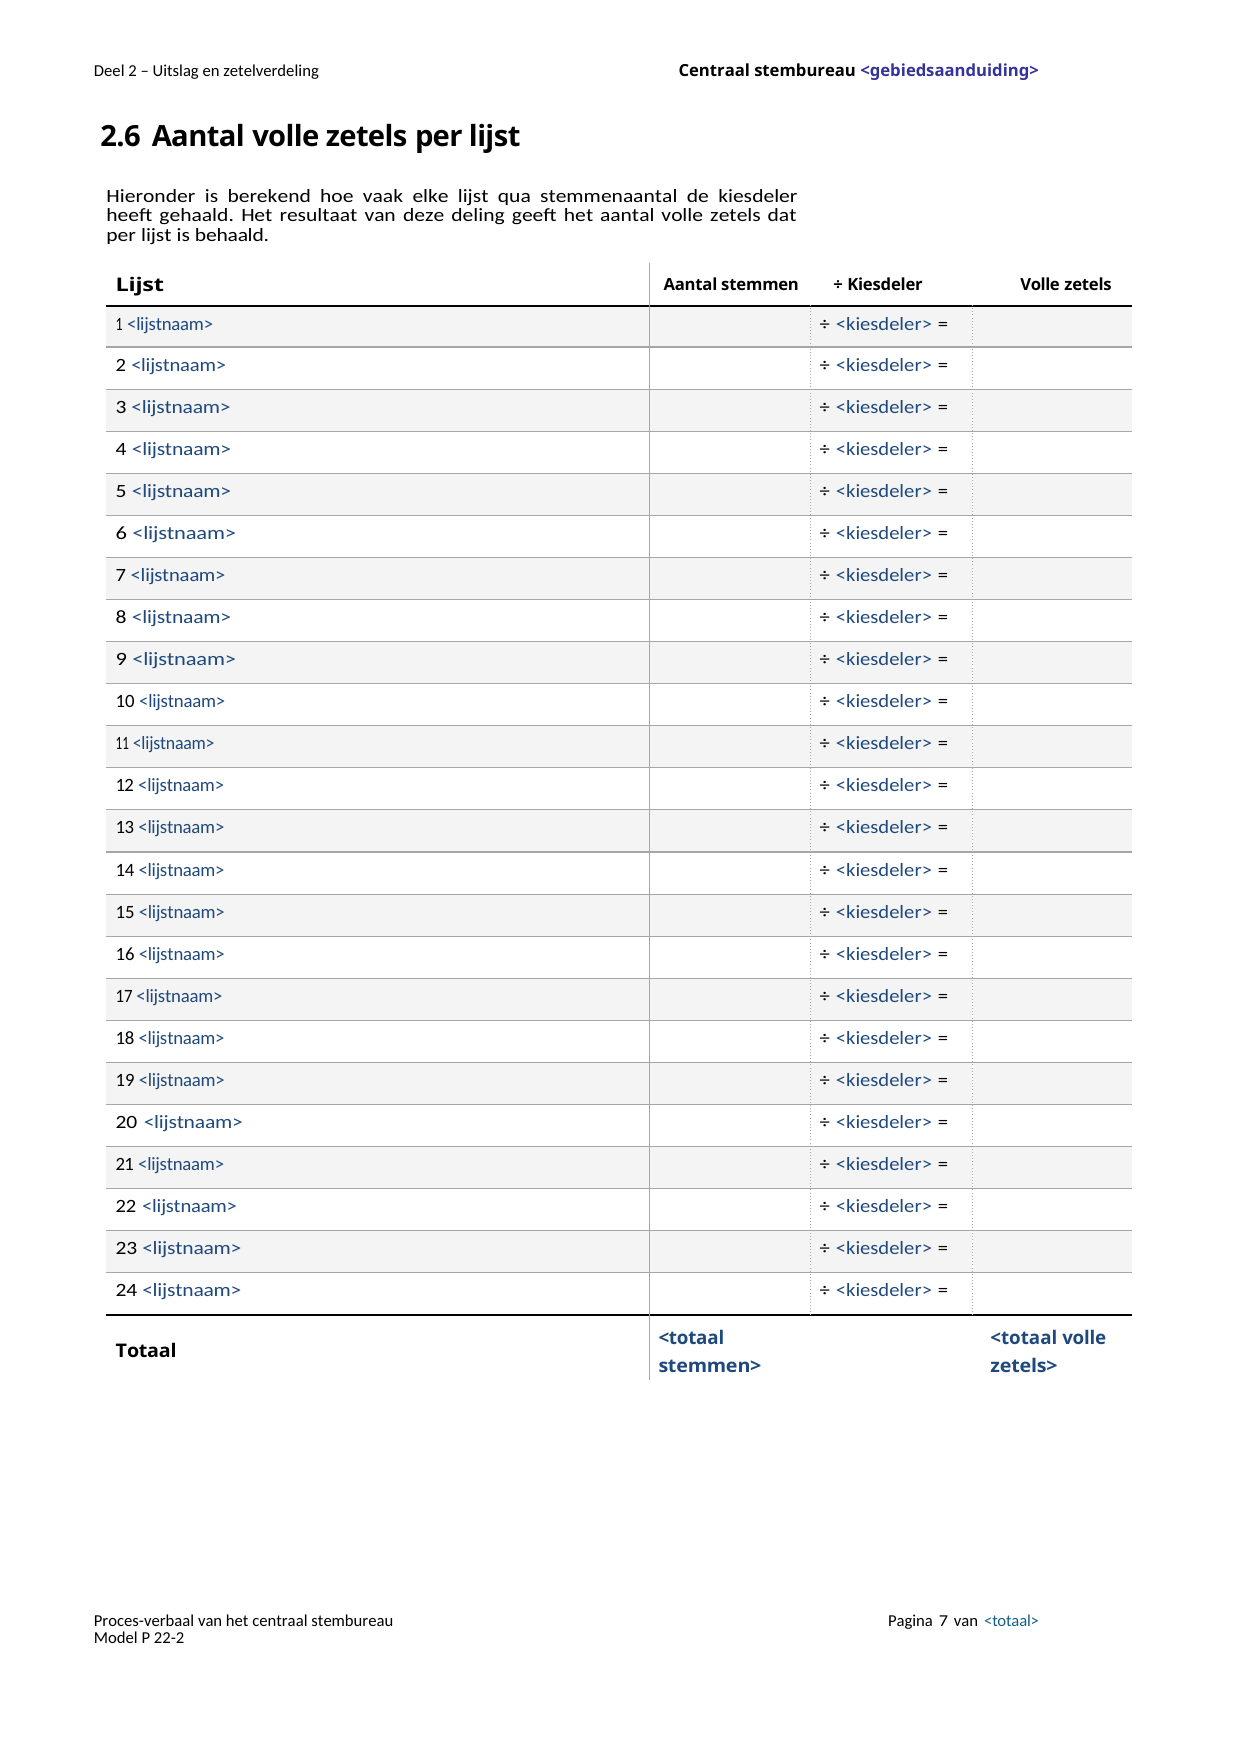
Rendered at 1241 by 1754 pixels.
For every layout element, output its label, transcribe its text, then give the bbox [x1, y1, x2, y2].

table_cell 9 <lijstnaam> [106, 642, 649, 683]
table_cell ÷ <kiesdeler> = [810, 684, 972, 725]
list Aantal volle zetels per lijst [100, 115, 1146, 155]
table_cell [650, 1231, 810, 1272]
table_cell ÷ <kiesdeler> = [810, 390, 972, 431]
table_cell ÷ <kiesdeler> = [810, 979, 972, 1020]
table_cell [650, 516, 810, 557]
table_cell 10 <lijstnaam> [106, 684, 649, 725]
table_cell [973, 390, 1132, 431]
table_cell [650, 684, 810, 725]
table_cell [973, 726, 1132, 767]
table_cell ÷ <kiesdeler> = [810, 642, 972, 683]
table_cell ÷ <kiesdeler> = [810, 516, 972, 557]
table_cell ÷ <kiesdeler> = [810, 1063, 972, 1104]
table_cell [650, 1189, 810, 1230]
table_cell 6 <lijstnaam> [106, 516, 649, 557]
table_cell [973, 432, 1132, 473]
table_cell ÷ <kiesdeler> = [810, 1105, 972, 1146]
table_cell ÷ <kiesdeler> = [810, 768, 972, 809]
table_cell [973, 1231, 1132, 1272]
table_cell [973, 1273, 1132, 1314]
table_cell [650, 474, 810, 515]
table_cell ÷ <kiesdeler> = [810, 1189, 972, 1230]
table_header Aantal stemmen ÷ Kiesdeler Volle zetels [650, 263, 1133, 305]
table_cell [973, 1021, 1132, 1062]
table_cell 13 <lijstnaam> [106, 810, 649, 851]
table_cell [650, 1063, 810, 1104]
table_cell 8 <lijstnaam> [106, 600, 649, 641]
table_cell [650, 853, 810, 893]
table_cell [650, 390, 810, 431]
table_cell 3 <lijstnaam> [106, 390, 649, 431]
table_cell [650, 895, 810, 936]
table_cell 19 <lijstnaam> [106, 1063, 649, 1104]
table_cell ÷ <kiesdeler> = [810, 474, 972, 515]
table_cell 23 <lijstnaam> [106, 1231, 649, 1272]
table_cell Totaal [106, 1316, 649, 1380]
table_cell 2 <lijstnaam> [106, 348, 649, 388]
table_cell [973, 768, 1132, 809]
table_cell [973, 810, 1132, 851]
table_cell ÷ <kiesdeler> = [810, 853, 972, 893]
table_cell [650, 307, 810, 346]
table_cell [650, 348, 810, 388]
table_cell 15 <lijstnaam> [106, 895, 649, 936]
table_cell [973, 348, 1132, 388]
table_cell ÷ <kiesdeler> = [810, 726, 972, 767]
table_cell [973, 853, 1132, 893]
table_cell [973, 1105, 1132, 1146]
table_cell 18 <lijstnaam> [106, 1021, 649, 1062]
table_cell [650, 810, 810, 851]
table_cell 17 <lijstnaam> [106, 979, 649, 1020]
table_cell ÷ <kiesdeler> = [810, 432, 972, 473]
table_cell ÷ <kiesdeler> = [810, 307, 972, 346]
table_cell [973, 1147, 1132, 1188]
table_header Lijst [106, 263, 649, 305]
table_cell [650, 558, 810, 599]
table_cell [973, 642, 1132, 683]
table_cell [650, 1147, 810, 1188]
table_cell [650, 642, 810, 683]
table_cell [973, 558, 1132, 599]
table_cell ÷ <kiesdeler> = [810, 348, 972, 388]
table_cell [650, 768, 810, 809]
table_cell 22 <lijstnaam> [106, 1189, 649, 1230]
table_cell [973, 600, 1132, 641]
table_cell [650, 432, 810, 473]
table_cell [650, 1021, 810, 1062]
table_cell [973, 1063, 1132, 1104]
table_cell <totaal <totaal volle stemmen> zetels> [650, 1316, 1132, 1380]
table_cell [650, 979, 810, 1020]
table_cell ÷ <kiesdeler> = [810, 600, 972, 641]
table_cell [650, 600, 810, 641]
table_cell [973, 307, 1132, 346]
table_cell 4 <lijstnaam> [106, 432, 649, 473]
table_cell 1 <lijstnaam> [106, 307, 649, 346]
table_cell ÷ <kiesdeler> = [810, 1021, 972, 1062]
table_cell [973, 937, 1132, 978]
table_cell ÷ <kiesdeler> = [810, 558, 972, 599]
table_cell 24 <lijstnaam> [106, 1273, 649, 1314]
table_cell [650, 937, 810, 978]
table_cell ÷ <kiesdeler> = [810, 895, 972, 936]
table_cell ÷ <kiesdeler> = [810, 1231, 972, 1272]
table_cell [973, 895, 1132, 936]
table_cell 20 <lijstnaam> [106, 1105, 649, 1146]
table_cell 16 <lijstnaam> [106, 937, 649, 978]
table_cell [650, 726, 810, 767]
table_cell [973, 684, 1132, 725]
table_cell [973, 979, 1132, 1020]
table_cell 5 <lijstnaam> [106, 474, 649, 515]
text Hieronder is berekend hoe vaak elke lijst qua stemmenaantal de kiesdeler heeft gehaald. Het resultaat van deze deling geeft het aantal volle zetels dat per lijst is behaald. [106, 188, 797, 246]
table_cell 21 <lijstnaam> [106, 1147, 649, 1188]
table_cell [973, 1189, 1132, 1230]
table_cell ÷ <kiesdeler> = [810, 1147, 972, 1188]
table_cell [650, 1273, 810, 1314]
table_cell 7 <lijstnaam> [106, 558, 649, 599]
table_cell ÷ <kiesdeler> = [810, 937, 972, 978]
table_cell ÷ <kiesdeler> = [810, 810, 972, 851]
table_cell [973, 516, 1132, 557]
table_cell 12 <lijstnaam> [106, 768, 649, 809]
table_cell 11 <lijstnaam> [106, 726, 649, 767]
table_cell ÷ <kiesdeler> = [810, 1273, 972, 1314]
table_cell [650, 1105, 810, 1146]
table_cell 14 <lijstnaam> [106, 853, 649, 893]
table_cell [973, 474, 1132, 515]
